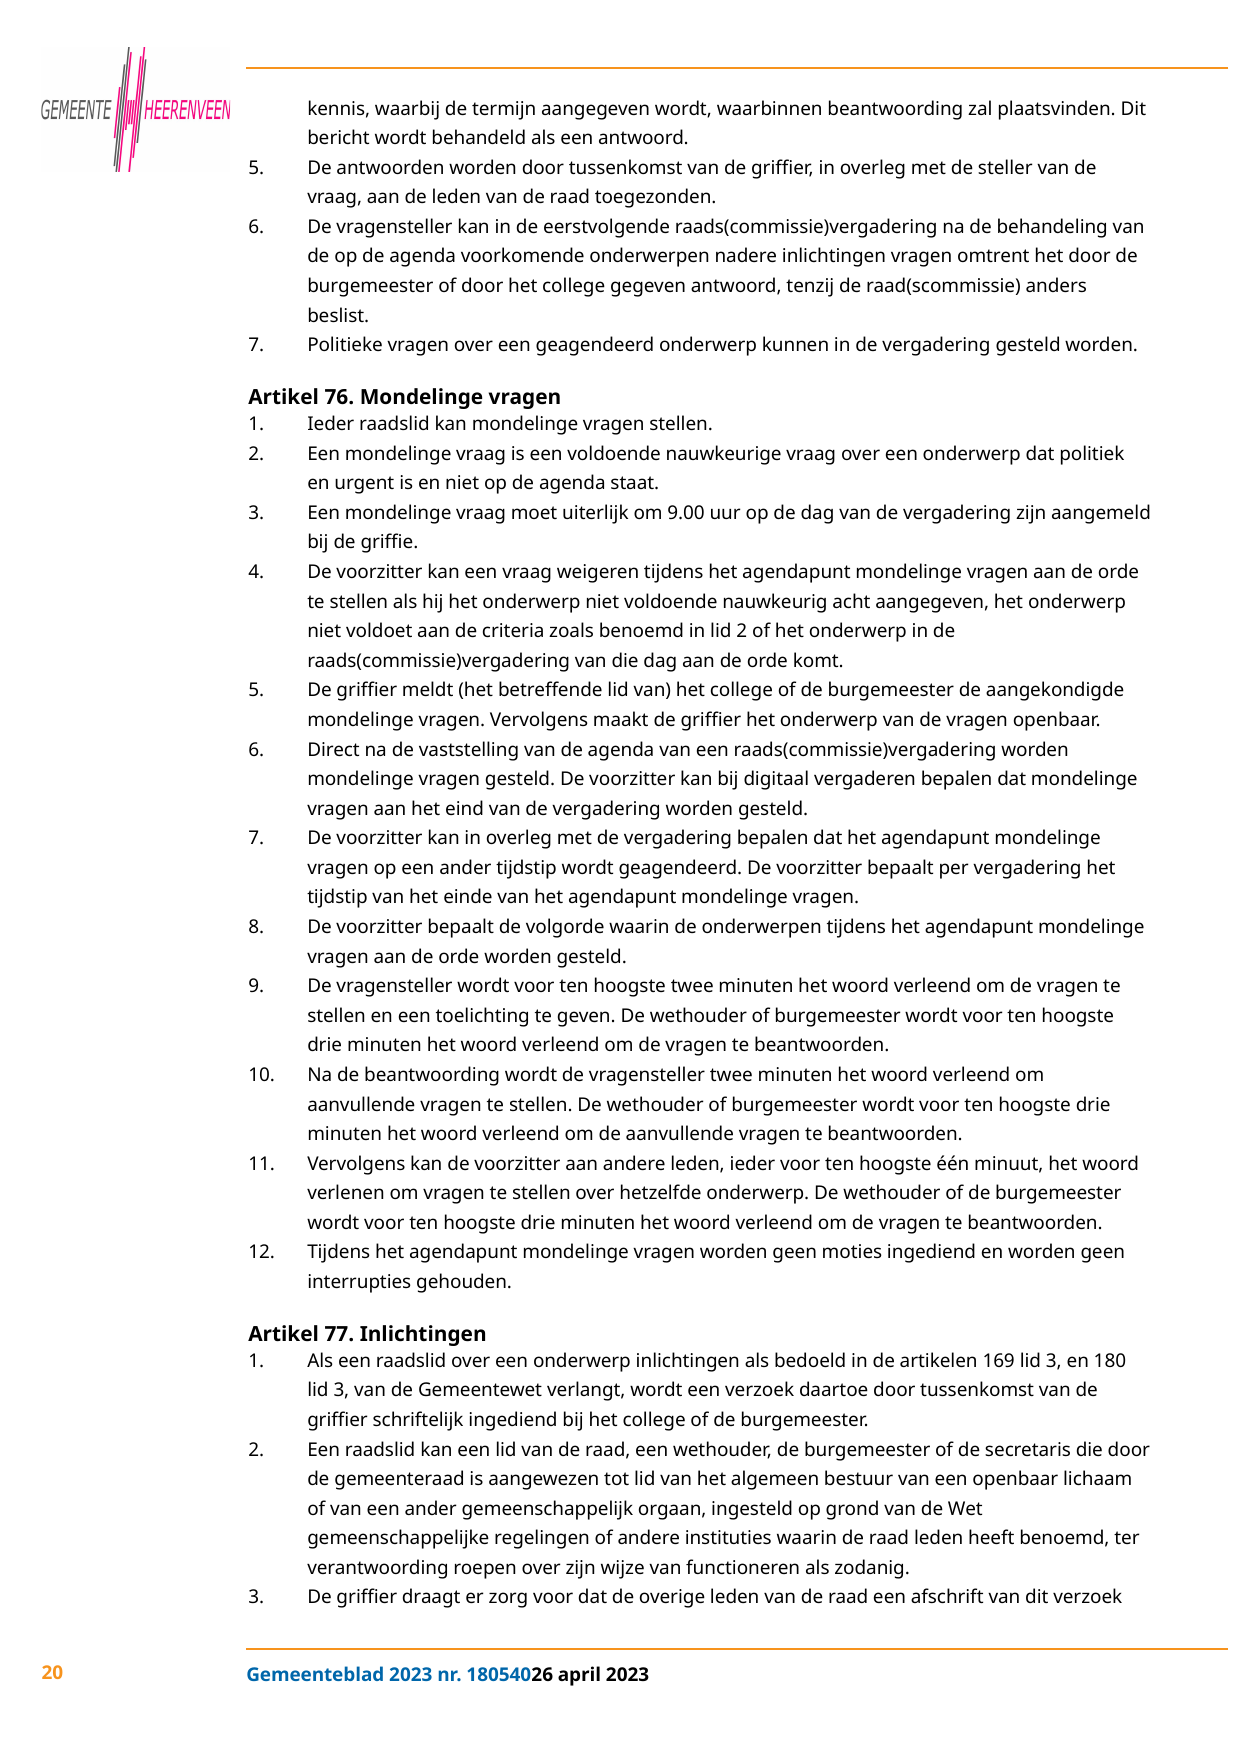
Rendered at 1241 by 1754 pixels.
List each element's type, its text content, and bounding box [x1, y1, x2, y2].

picture [41, 47, 231, 172]
list De voorzitter bepaalt de volgorde waarin de onderwerpen tijdens het agendapunt mondelinge vragen aan de orde worden gesteld. [248, 913, 1152, 968]
list Direct na de vaststelling van de agenda van een raads(commissie)vergadering worden mondelinge vragen gesteld. De voorzitter kan bij digitaal vergaderen bepalen dat mondelinge vragen aan het eind van de vergadering worden gesteld. [248, 736, 1152, 821]
list Een mondelinge vraag moet uiterlijk om 9.00 uur op de dag van de vergadering zijn aangemeld bij de griffie. [248, 499, 1152, 554]
list Een mondelinge vraag is een voldoende nauwkeurige vraag over een onderwerp dat politiek en urgent is en niet op de agenda staat. [248, 440, 1152, 495]
list Ieder raadslid kan mondelinge vragen stellen. [248, 410, 1152, 436]
list De griffier meldt (het betreffende lid van) het college of de burgemeester de aangekondigde mondelinge vragen. Vervolgens maakt de griffier het onderwerp van de vragen openbaar. [248, 677, 1152, 732]
text Artikel 76. Mondelinge vragen [248, 382, 1152, 410]
list De vragensteller kan in de eerstvolgende raads(commissie)vergadering na de behandeling van de op de agenda voorkomende onderwerpen nadere inlichtingen vragen omtrent het door de burgemeester of door het college gegeven antwoord, tenzij de raad(scommissie) anders beslist. [248, 213, 1152, 328]
list De antwoorden worden door tussenkomst van de griffier, in overleg met de steller van de vraag, aan de leden van de raad toegezonden. [248, 154, 1152, 209]
list kennis, waarbij de termijn aangegeven wordt, waarbinnen beantwoording zal plaatsvinden. Dit bericht wordt behandeld als een antwoord. [248, 95, 1152, 150]
list Tijdens het agendapunt mondelinge vragen worden geen moties ingediend en worden geen interrupties gehouden. [248, 1239, 1152, 1294]
list De voorzitter kan in overleg met de vergadering bepalen dat het agendapunt mondelinge vragen op een ander tijdstip wordt geagendeerd. De voorzitter bepaalt per vergadering het tijdstip van het einde van het agendapunt mondelinge vragen. [248, 824, 1152, 909]
list Vervolgens kan de voorzitter aan andere leden, ieder voor ten hoogste één minuut, het woord verlenen om vragen te stellen over hetzelfde onderwerp. De wethouder of de burgemeester wordt voor ten hoogste drie minuten het woord verleend om de vragen te beantwoorden. [248, 1150, 1152, 1235]
list Na de beantwoording wordt de vragensteller twee minuten het woord verleend om aanvullende vragen te stellen. De wethouder of burgemeester wordt voor ten hoogste drie minuten het woord verleend om de aanvullende vragen te beantwoorden. [248, 1061, 1152, 1146]
list Een raadslid kan een lid van de raad, een wethouder, de burgemeester of de secretaris die door de gemeenteraad is aangewezen tot lid van het algemeen bestuur van een openbaar lichaam of van een ander gemeenschappelijk orgaan, ingesteld op grond van de Wet gemeenschappelijke regelingen of andere instituties waarin de raad leden heeft benoemd, ter verantwoording roepen over zijn wijze van functioneren als zodanig. [248, 1436, 1152, 1580]
list Als een raadslid over een onderwerp inlichtingen als bedoeld in de artikelen 169 lid 3, en 180 lid 3, van de Gemeentewet verlangt, wordt een verzoek daartoe door tussenkomst van de griffier schriftelijk ingediend bij het college of de burgemeester. [248, 1347, 1152, 1432]
list De voorzitter kan een vraag weigeren tijdens het agendapunt mondelinge vragen aan de orde te stellen als hij het onderwerp niet voldoende nauwkeurig acht aangegeven, het onderwerp niet voldoet aan de criteria zoals benoemd in lid 2 of het onderwerp in de raads(commissie)vergadering van die dag aan de orde komt. [248, 558, 1152, 673]
text Artikel 77. Inlichtingen [248, 1319, 1152, 1347]
list De griffier draagt er zorg voor dat de overige leden van de raad een afschrift van dit verzoek [248, 1584, 1152, 1609]
list De vragensteller wordt voor ten hoogste twee minuten het woord verleend om de vragen te stellen en een toelichting te geven. De wethouder of burgemeester wordt voor ten hoogste drie minuten het woord verleend om de vragen te beantwoorden. [248, 972, 1152, 1057]
list Politieke vragen over een geagendeerd onderwerp kunnen in de vergadering gesteld worden. [248, 331, 1152, 357]
